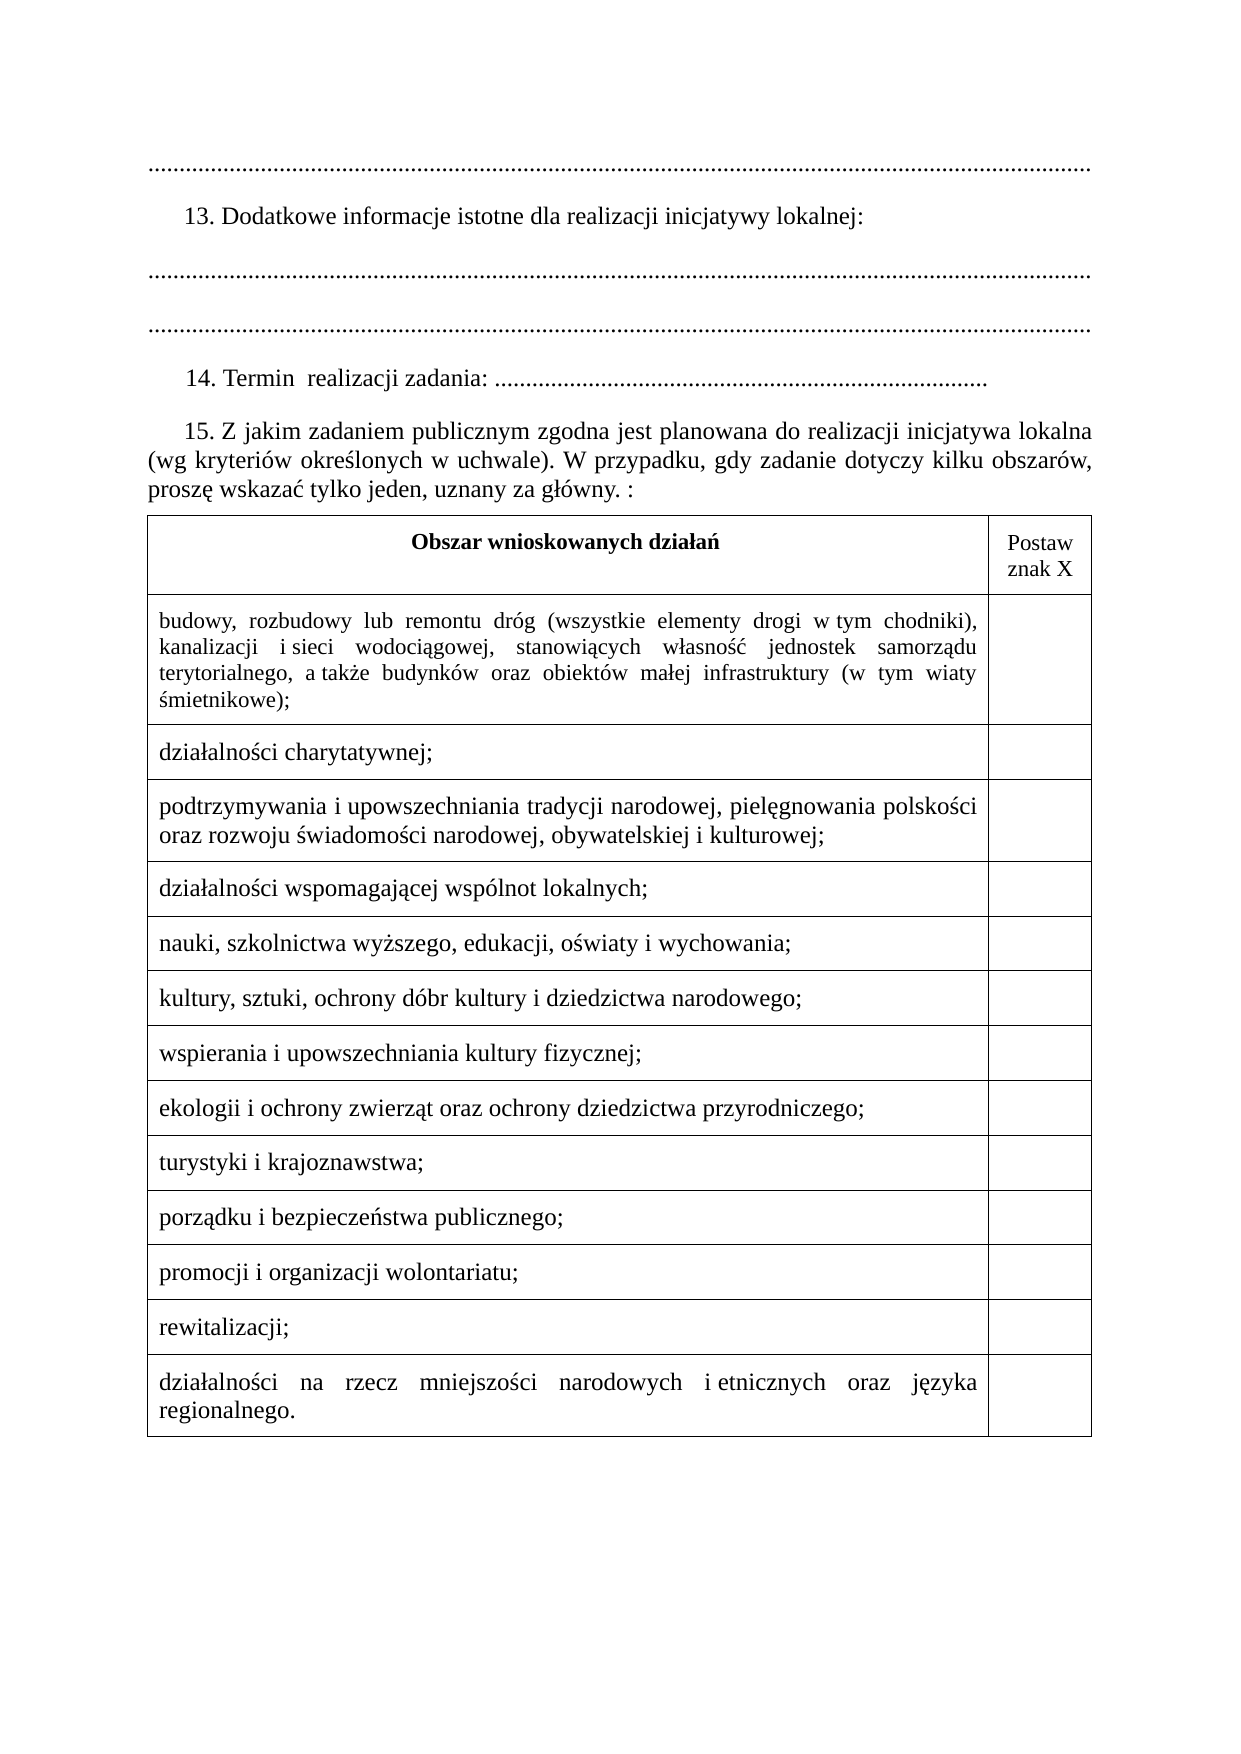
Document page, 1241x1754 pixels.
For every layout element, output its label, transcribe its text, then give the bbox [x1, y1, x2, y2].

table_cell działalności charytatywnej; [148, 725, 988, 779]
table_cell porządku i bezpieczeństwa publicznego; [148, 1191, 988, 1244]
text 14. Termin realizacji zadania: ............................................................................... [148, 363, 1093, 391]
text 15. Z jakim zadaniem publicznym zgodna jest planowana do realizacji inicjatywa lokalna (wg kryteriów określonych w uchwale). W przypadku, gdy zadanie dotyczy kilku obszarów, proszę wskazać tylko jeden, uznany za główny. : [148, 416, 1093, 503]
table_cell budowy, rozbudowy lub remontu dróg (wszystkie elementy drogi w tym chodniki), kanalizacji i sieci wodociągowej, stanowiących własność jednostek samorządu terytorialnego, a także budynków oraz obiektów małej infrastruktury (w tym wiaty śmietnikowe); [148, 595, 988, 724]
text 13. Dodatkowe informacje istotne dla realizacji inicjatywy lokalnej: [148, 201, 1093, 230]
table_cell promocji i organizacji wolontariatu; [148, 1245, 988, 1299]
table_cell [989, 1355, 1091, 1436]
table_cell turystyki i krajoznawstwa; [148, 1136, 988, 1189]
table_cell [989, 725, 1091, 779]
table_cell [989, 595, 1091, 724]
table_cell [989, 1026, 1091, 1080]
table_cell wspierania i upowszechniania kultury fizycznej; [148, 1026, 988, 1080]
table_cell [989, 1300, 1091, 1354]
text ....................................................................................................................................................... [148, 255, 1093, 284]
table_cell rewitalizacji; [148, 1300, 988, 1354]
table_cell podtrzymywania i upowszechniania tradycji narodowej, pielęgnowania polskości oraz rozwoju świadomości narodowej, obywatelskiej i kulturowej; [148, 780, 988, 861]
table_cell [989, 1081, 1091, 1135]
table_header Obszar wnioskowanych działań [148, 516, 988, 594]
table_cell [989, 917, 1091, 970]
table_cell [989, 1245, 1091, 1299]
table_header Postaw znak X [989, 516, 1091, 594]
table_cell [989, 971, 1091, 1025]
text ....................................................................................................................................................... [148, 148, 1093, 176]
text ....................................................................................................................................................... [148, 309, 1093, 338]
table_cell działalności na rzecz mniejszości narodowych i etnicznych oraz języka regionalnego. [148, 1355, 988, 1436]
table_cell kultury, sztuki, ochrony dóbr kultury i dziedzictwa narodowego; [148, 971, 988, 1025]
table_cell [989, 1136, 1091, 1189]
table_cell nauki, szkolnictwa wyższego, edukacji, oświaty i wychowania; [148, 917, 988, 970]
table_cell [989, 780, 1091, 861]
table_cell ekologii i ochrony zwierząt oraz ochrony dziedzictwa przyrodniczego; [148, 1081, 988, 1135]
table_cell [989, 862, 1091, 916]
table_cell działalności wspomagającej wspólnot lokalnych; [148, 862, 988, 916]
table_cell [989, 1191, 1091, 1244]
